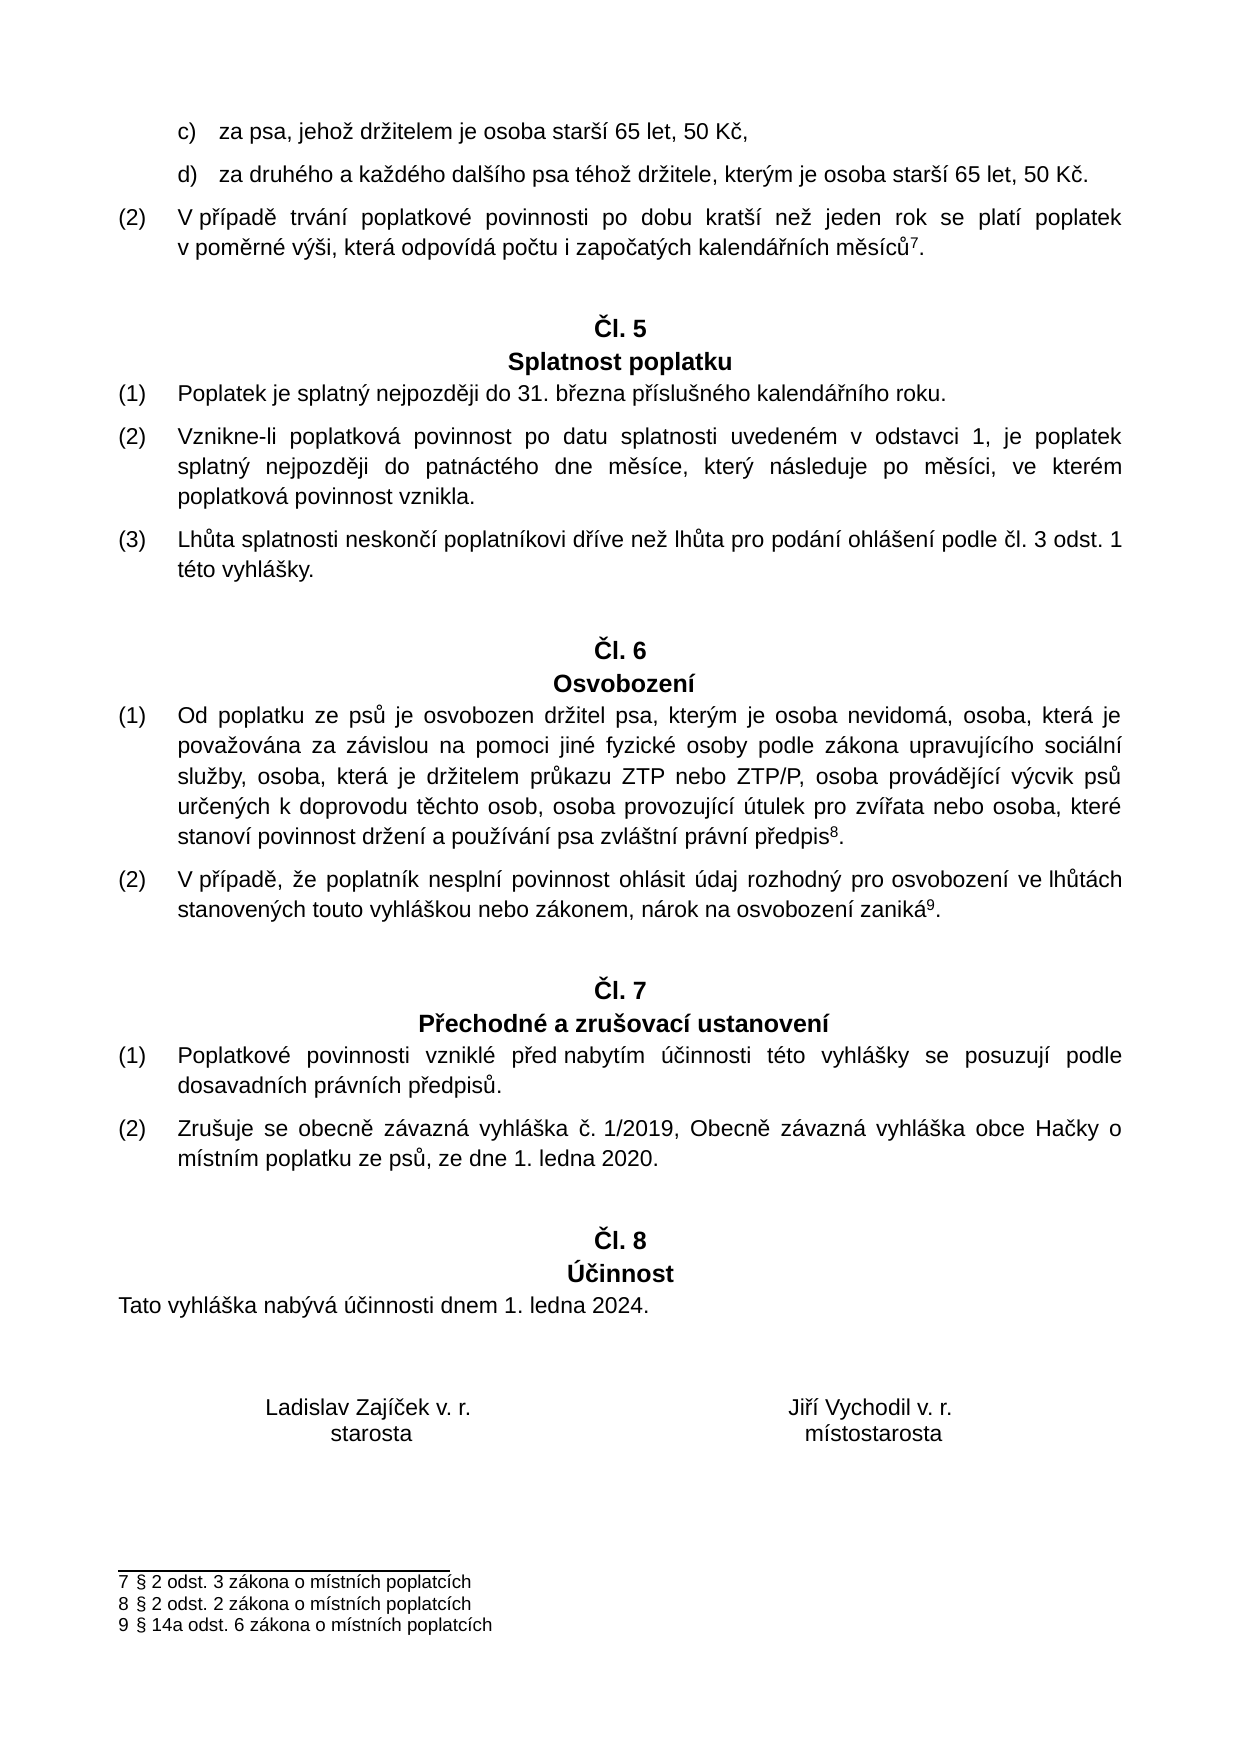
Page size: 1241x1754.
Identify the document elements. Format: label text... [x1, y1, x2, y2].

list § 14a odst. 6 zákona o místních poplatcích [118, 1614, 1122, 1635]
subtitle Čl. 7 Přechodné a zrušovací ustanovení [118, 976, 1122, 1038]
list § 2 odst. 3 zákona o místních poplatcích [118, 1571, 1122, 1592]
text Tato vyhláška nabývá účinnosti dnem 1. ledna 2024. [118, 1292, 1122, 1318]
table_header Jiří Vychodil v. r. místostarosta [619, 1334, 1121, 1452]
table_header Ladislav Zajíček v. r. starosta [117, 1334, 619, 1452]
list Vznikne-li poplatková povinnost po datu splatnosti uvedeném v odstavci 1, je poplatek splatný nejpozději do patnáctého dne měsíce, který následuje po měsíci, ve kterém poplatková povinnost vznikla. [118, 423, 1122, 509]
list Lhůta splatnosti neskončí poplatníkovi dříve než lhůta pro podání ohlášení podle čl. 3 odst. 1 této vyhlášky. [118, 526, 1122, 582]
list Od poplatku ze psů je osvobozen držitel psa, kterým je osoba nevidomá, osoba, která je považována za závislou na pomoci jiné fyzické osoby podle zákona upravujícího sociální služby, osoba, která je držitelem průkazu ZTP nebo ZTP/P, osoba provádějící výcvik psů určených k doprovodu těchto osob, osoba provozující útulek pro zvířata nebo osoba, které stanoví povinnost držení a používání psa zvláštní právní předpis. [118, 702, 1122, 849]
list V případě, že poplatník nesplní povinnost ohlásit údaj rozhodný pro osvobození ve lhůtách stanovených touto vyhláškou nebo zákonem, nárok na osvobození zaniká. [118, 866, 1122, 922]
list Poplatek je splatný nejpozději do 31. března příslušného kalendářního roku. [118, 380, 1122, 406]
list V případě trvání poplatkové povinnosti po dobu kratší než jeden rok se platí poplatek v poměrné výši, která odpovídá počtu i započatých kalendářních měsíců. [118, 203, 1122, 260]
subtitle Čl. 6 Osvobození [118, 636, 1122, 698]
subtitle Čl. 5 Splatnost poplatku [118, 314, 1122, 376]
list Poplatkové povinnosti vzniklé před nabytím účinnosti této vyhlášky se posuzují podle dosavadních právních předpisů. [118, 1042, 1122, 1099]
list za druhého a každého dalšího psa téhož držitele, kterým je osoba starší 65 let, 50 Kč. [177, 161, 1122, 187]
list za psa, jehož držitelem je osoba starší 65 let, 50 Kč, [177, 118, 1122, 144]
subtitle Čl. 8 Účinnost [118, 1226, 1122, 1287]
list Zrušuje se obecně závazná vyhláška č. 1/2019, Obecně závazná vyhláška obce Hačky o místním poplatku ze psů, ze dne 1. ledna 2020. [118, 1115, 1122, 1172]
list § 2 odst. 2 zákona o místních poplatcích [118, 1592, 1122, 1614]
